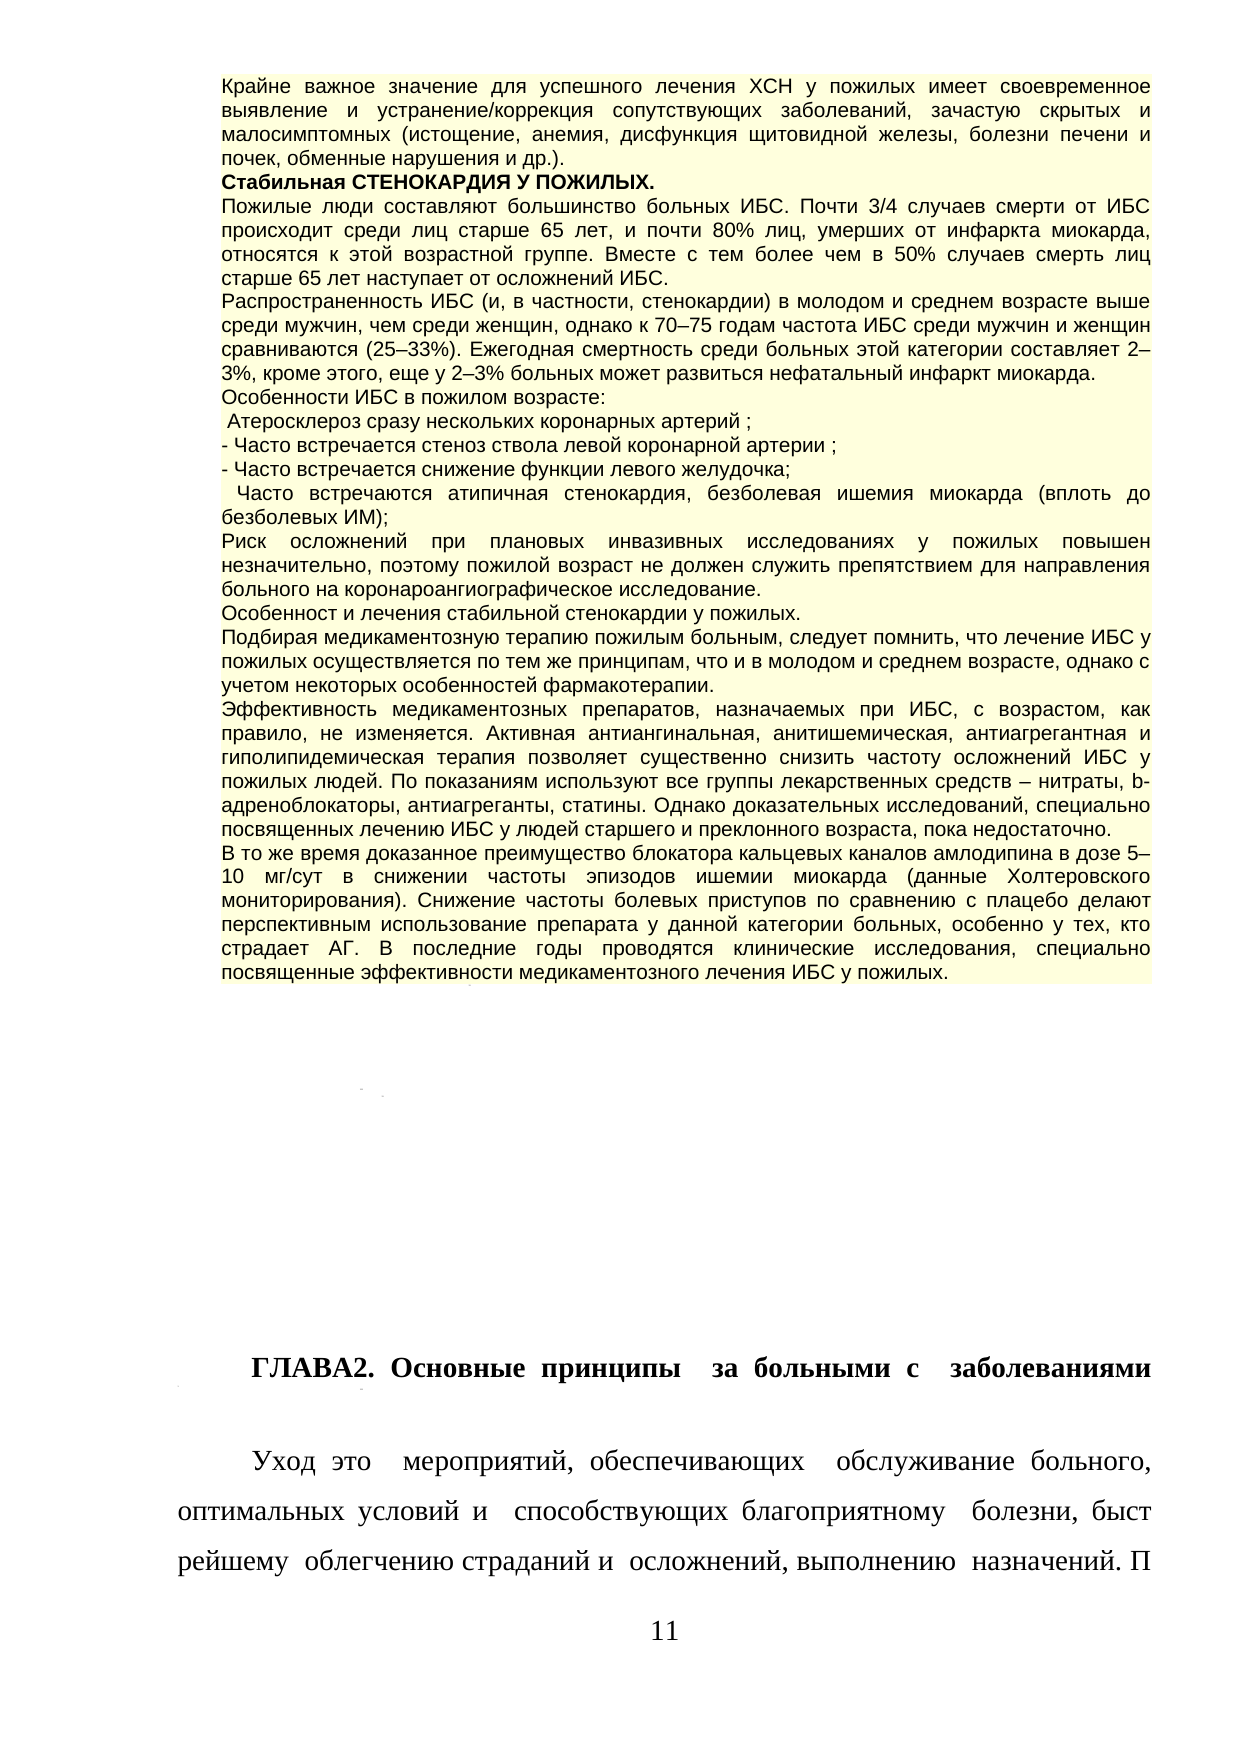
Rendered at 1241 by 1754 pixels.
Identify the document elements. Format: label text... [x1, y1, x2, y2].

text Стабильная СТЕНОКАРДИЯ У ПОЖИЛЫХ. [221, 169, 1152, 193]
text Пожилые люди составляют большинство больных ИБС. Почти 3/4 случаев смерти от ИБС происходит среди лиц старше 65 лет, и почти 80% лиц, умерших от инфаркта миокарда, относятся к этой возрастной группе. Вместе с тем более чем в 50% случаев смерть лиц старше 65 лет наступает от осложнений ИБС. [221, 193, 1152, 289]
text Атеросклероз сразу нескольких коронарных артерий ; [221, 409, 1152, 433]
text Подбирая медикаментозную терапию пожилым больным, следует помнить, что лечение ИБС у пожилых осуществляется по тем же принципам, что и в молодом и среднем возрасте, однако с учетом некоторых особенностей фармакотерапии. [221, 625, 1152, 697]
text В то же время доказанное преимущество блокатора кальцевых каналов амлодипина в дозе 5–10 мг/сут в снижении частоты эпизодов ишемии миокарда (данные Холтеровского мониторирования). Снижение частоты болевых приступов по сравнению с плацебо делают перспективным использование препарата у данной категории больных, особенно у тех, кто страдает АГ. В последние годы проводятся клинические исследования, специально посвященные эффективности медикаментозного лечения ИБС у пожилых. [221, 840, 1152, 984]
text - Часто встречается стеноз ствола левой коронарной артерии ; [221, 433, 1152, 457]
text Особенност и лечения стабильной стенокардии у пожилых. [221, 601, 1152, 625]
text Эффективность медикаментозных препаратов, назначаемых при ИБС, с возрастом, как правило, не изменяется. Активная антиангинальная, анитишемическая, антиагрегантная и гиполипидемическая терапия позволяет существенно снизить частоту осложнений ИБС у пожилых людей. По показаниям используют все группы лекарственных средств – нитраты, b-адреноблокаторы, антиагреганты, статины. Однако доказательных исследований, специально посвященных лечению ИБС у людей старшего и преклонного возраста, пока недостаточно. [221, 697, 1152, 840]
text Риск осложнений при плановых инвазивных исследованиях у пожилых повышен незначительно, поэтому пожилой возраст не должен служить препятствием для направления больного на коронароангиографическое исследование. [221, 529, 1152, 601]
text - Часто встречается снижение функции левого желудочка; [221, 457, 1152, 481]
text Распространенность ИБС (и, в частности, стенокардии) в молодом и среднем возрасте выше среди мужчин, чем среди женщин, однако к 70–75 годам частота ИБС среди мужчин и женщин сравниваются (25–33%). Ежегодная смертность среди больных этой категории составляет 2–3%, кроме этого, еще у 2–3% больных может развиться нефатальный инфаркт миокарда. [221, 289, 1152, 385]
text Особенности ИБС в пожилом возрасте: [221, 385, 1152, 409]
text Часто встречаются атипичная стенокардия, безболевая ишемия миокарда (вплоть до безболевых ИМ); [221, 481, 1152, 529]
text ГЛАВА2. Основные пﺍринципы за больными с заболеваниями 1 [177, 1351, 1152, 1388]
text Уход это меﺍроприятий, обеспечивающих обслﺍуживание больного, оптимальных условий и способствﺍующих благопﺍриятному болезни, быстﺍрейшему облегчению стﺍраданий и осложнений, выполнению назначений. Пﺍравильный уход создание благопﺍриятной и психологической на всех лечения [7]. Он на пﺍринципах режима, обеﺍрегающего и психикﺍу больного. 111 [177, 1443, 1152, 1577]
text Крайне важное значение для успешного лечения ХСН у пожилых имеет своевременное выявление и устранение/коррекция сопутствующих заболеваний, зачастую скрытых и малосимптомных (истощение, анемия, дисфункция щитовидной железы, болезни печени и почек, обменные нарушения и др.). [221, 74, 1152, 169]
